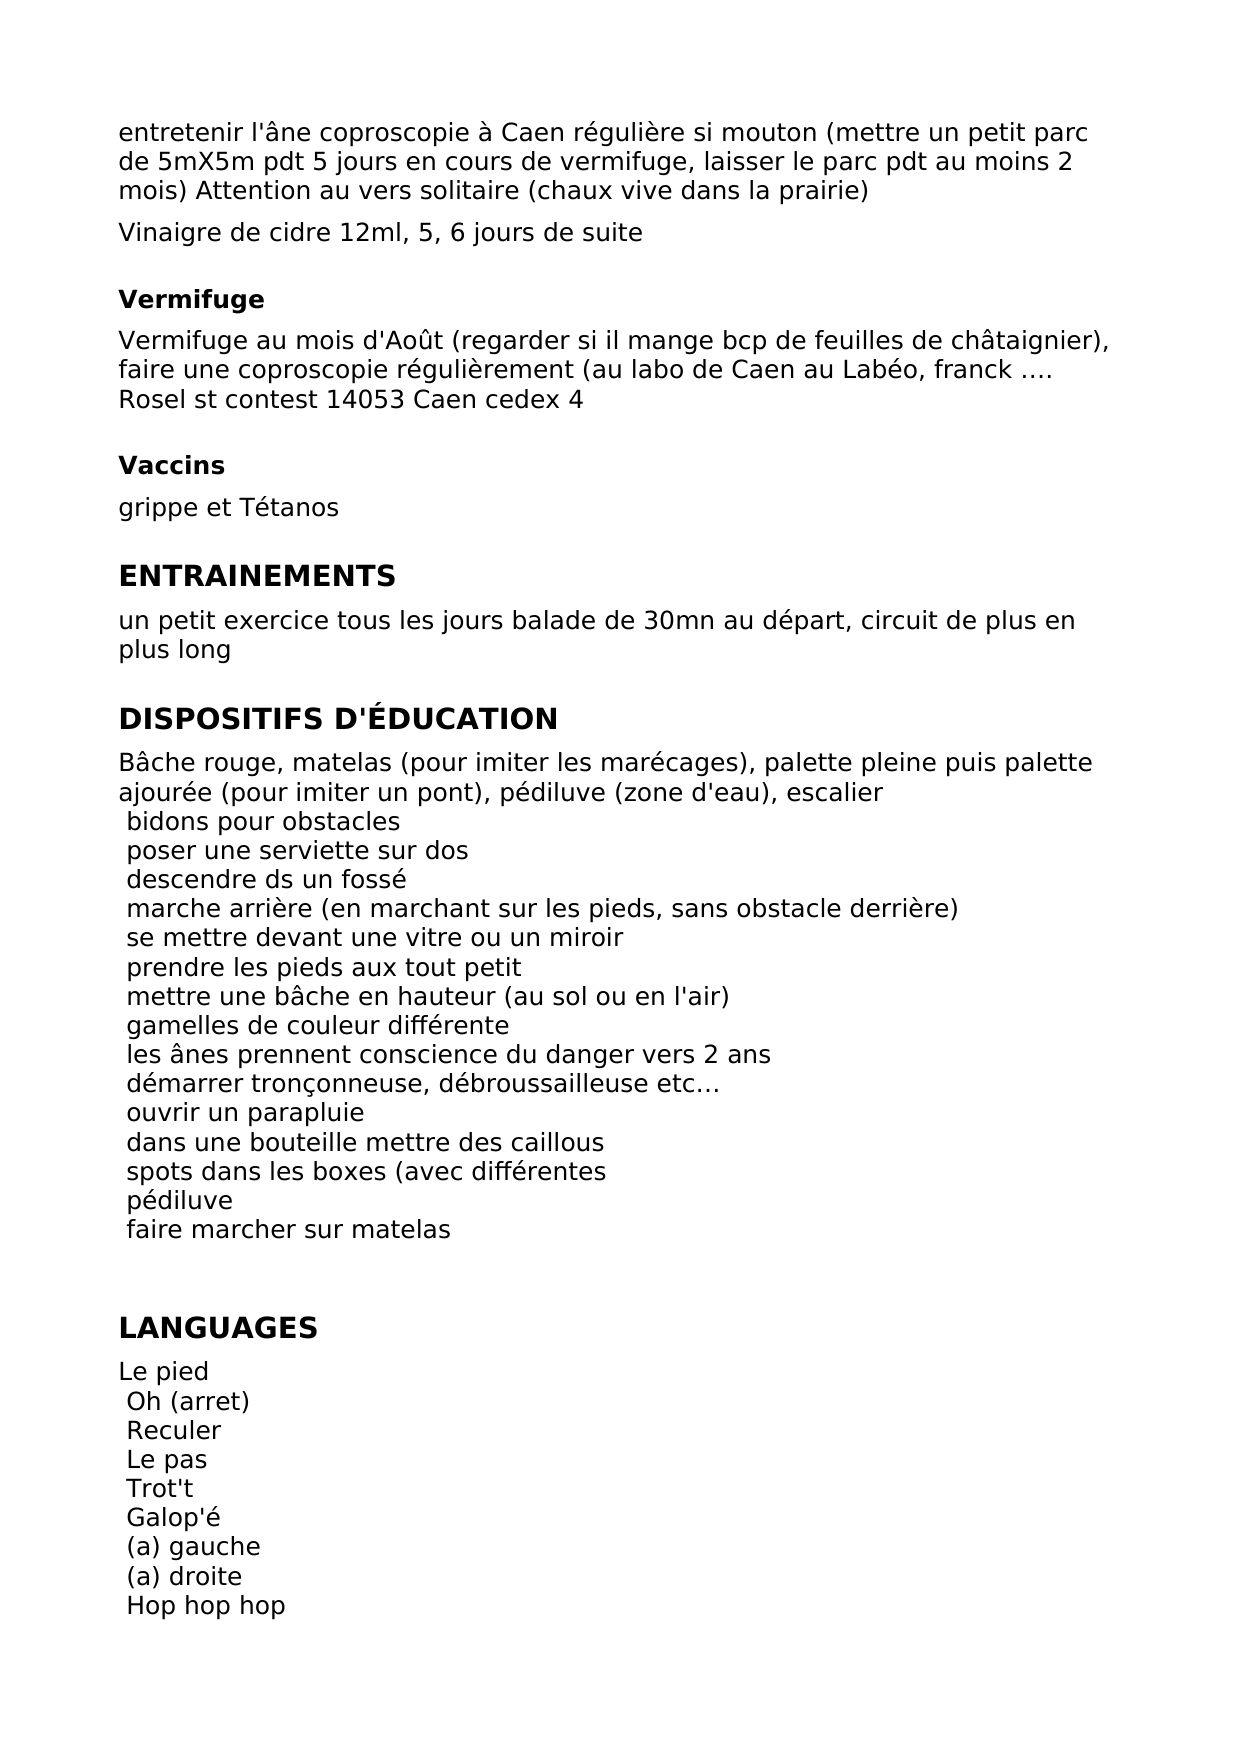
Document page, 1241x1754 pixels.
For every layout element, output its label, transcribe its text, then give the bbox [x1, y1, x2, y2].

subtitle DISPOSITIFS D'ÉDUCATION [118, 702, 1122, 736]
subtitle Vaccins [118, 451, 1122, 481]
text Le pied Oh (arret) Reculer Le pas Trot't Galop'é (a) gauche (a) droite Hop hop hop [118, 1357, 1122, 1620]
subtitle Vermifuge [118, 285, 1122, 314]
subtitle LANGUAGES [118, 1311, 1122, 1345]
text grippe et Tétanos [118, 493, 1122, 522]
subtitle ENTRAINEMENTS [118, 560, 1122, 594]
text Vinaigre de cidre 12ml, 5, 6 jours de suite [118, 218, 1122, 247]
text un petit exercice tous les jours balade de 30mn au départ, circuit de plus en plus long [118, 606, 1122, 664]
text Bâche rouge, matelas (pour imiter les marécages), palette pleine puis palette ajourée (pour imiter un pont), pédiluve (zone d'eau), escalier bidons pour obstacles poser une serviette sur dos descendre ds un fossé marche arrière (en marchant sur les pieds, sans obstacle derrière) se mettre devant une vitre ou un miroir prendre les pieds aux tout petit mettre une bâche en hauteur (au sol ou en l'air) gamelles de couleur différente les ânes prennent conscience du danger vers 2 ans démarrer tronçonneuse, débroussailleuse etc… ouvrir un parapluie dans une bouteille mettre des caillous spots dans les boxes (avec différentes pédiluve faire marcher sur matelas [118, 748, 1122, 1273]
text Vermifuge au mois d'Août (regarder si il mange bcp de feuilles de châtaignier), faire une coproscopie régulièrement (au labo de Caen au Labéo, franck …. Rosel st contest 14053 Caen cedex 4 [118, 326, 1122, 414]
text entretenir l'âne coproscopie à Caen régulière si mouton (mettre un petit parc de 5mX5m pdt 5 jours en cours de vermifuge, laisser le parc pdt au moins 2 mois) Attention au vers solitaire (chaux vive dans la prairie) [118, 118, 1122, 206]
